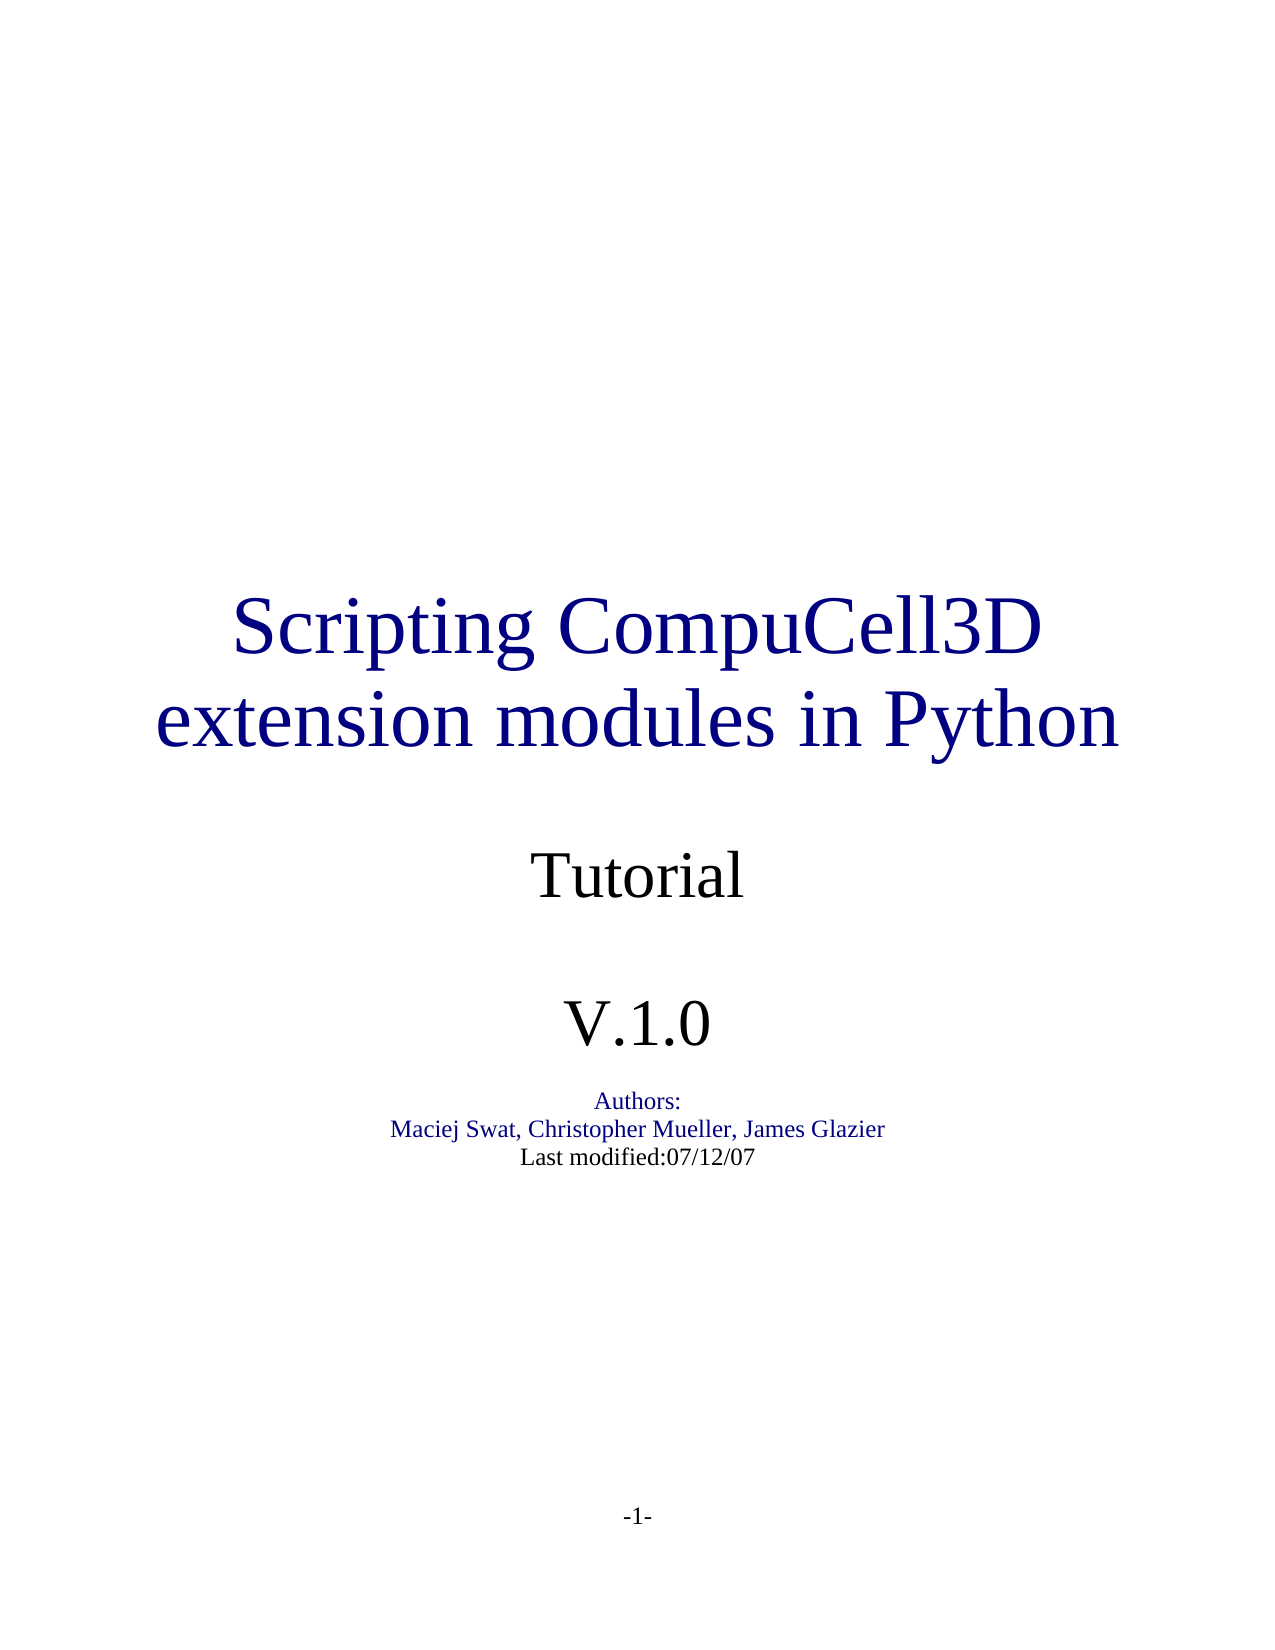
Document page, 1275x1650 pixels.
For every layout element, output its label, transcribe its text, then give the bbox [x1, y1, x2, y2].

text Tutorial [118, 838, 1157, 912]
text Last modified:07/12/07 [118, 1143, 1157, 1170]
text Maciej Swat, Christopher Mueller, James Glazier [118, 1115, 1157, 1143]
text Scripting CompuCell3D extension modules in Python [118, 579, 1157, 764]
text V.1.0 [118, 986, 1157, 1059]
text Authors: [118, 1087, 1157, 1115]
